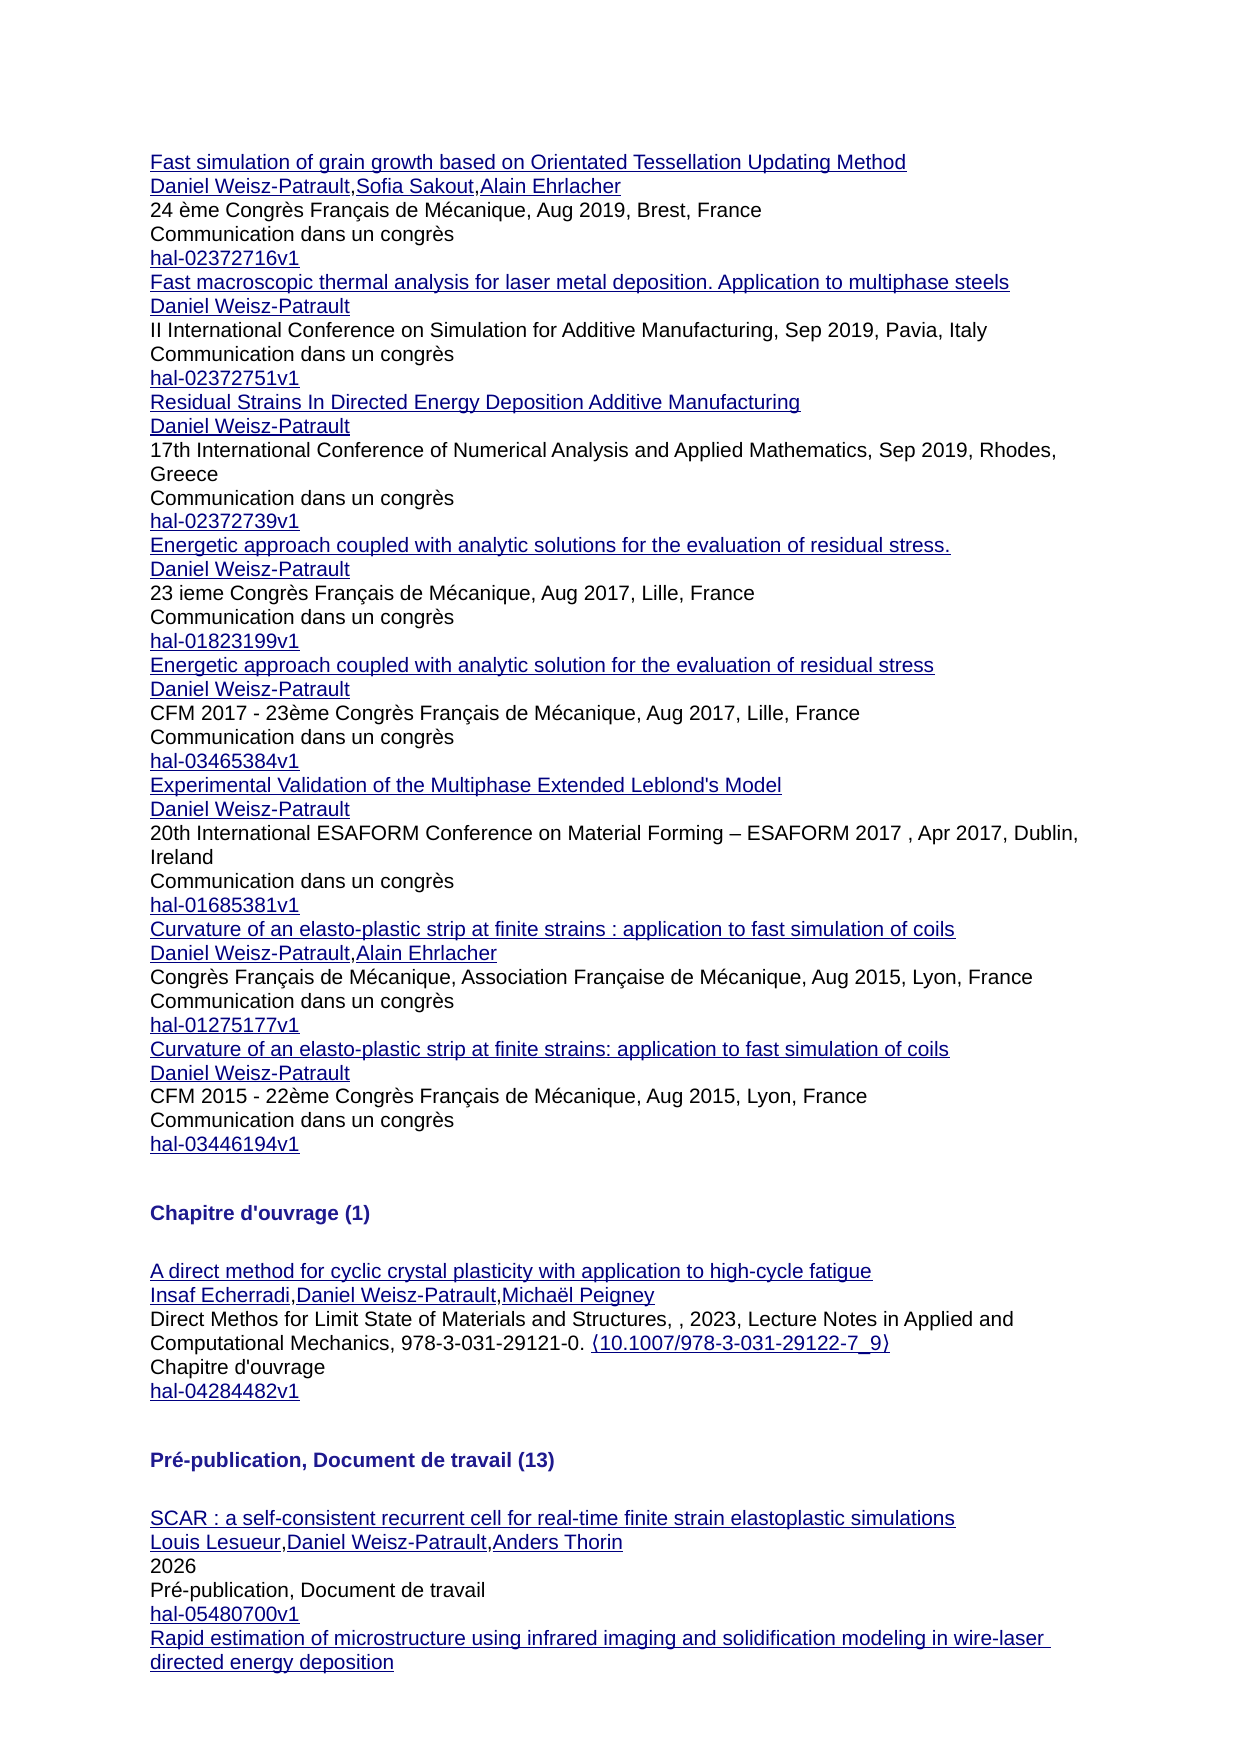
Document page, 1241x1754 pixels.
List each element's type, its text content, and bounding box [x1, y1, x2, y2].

table_cell Curvature of an elasto-plastic strip at finite strains : application to fast simulation of coils Daniel Weisz-Patrault,Alain Ehrlacher Congrès Français de Mécanique, Association Française de Mécanique, Aug 2015, Lyon, France Communication dans un congrès hal-01275177v1 [150, 917, 1090, 1036]
subtitle Chapitre d'ouvrage (1) [150, 1201, 1090, 1225]
table_cell Fast simulation of grain growth based on Orientated Tessellation Updating Method Daniel Weisz-Patrault,Sofia Sakout,Alain Ehrlacher 24 ème Congrès Français de Mécanique, Aug 2019, Brest, France Communication dans un congrès hal-02372716v1 [150, 150, 1090, 270]
table_cell Curvature of an elasto-plastic strip at finite strains: application to fast simulation of coils Daniel Weisz-Patrault CFM 2015 - 22ème Congrès Français de Mécanique, Aug 2015, Lyon, France Communication dans un congrès hal-03446194v1 [150, 1036, 1090, 1156]
table_header SCAR : a self-consistent recurrent cell for real-time finite strain elastoplastic simulations Louis Lesueur,Daniel Weisz-Patrault,Anders Thorin 2026 Pré-publication, Document de travail hal-05480700v1 [150, 1506, 1090, 1626]
table_cell Experimental Validation of the Multiphase Extended Leblond's Model Daniel Weisz-Patrault 20th International ESAFORM Conference on Material Forming – ESAFORM 2017 , Apr 2017, Dublin, Ireland Communication dans un congrès hal-01685381v1 [150, 773, 1090, 917]
subtitle Pré-publication, Document de travail (13) [150, 1448, 1090, 1472]
table_cell Rapid estimation of microstructure using infrared imaging and solidification modeling in wire-laser directed energy deposition [150, 1626, 1090, 1674]
table_cell Energetic approach coupled with analytic solution for the evaluation of residual stress Daniel Weisz-Patrault CFM 2017 - 23ème Congrès Français de Mécanique, Aug 2017, Lille, France Communication dans un congrès hal-03465384v1 [150, 653, 1090, 773]
table_header A direct method for cyclic crystal plasticity with application to high-cycle fatigue Insaf Echerradi,Daniel Weisz-Patrault,Michaël Peigney Direct Methos for Limit State of Materials and Structures, , 2023, Lecture Notes in Applied and Computational Mechanics, 978-3-031-29121-0. ⟨10.1007/978-3-031-29122-7_9⟩ Chapitre d'ouvrage hal-04284482v1 [150, 1259, 1090, 1403]
table_cell Residual Strains In Directed Energy Deposition Additive Manufacturing Daniel Weisz-Patrault 17th International Conference of Numerical Analysis and Applied Mathematics, Sep 2019, Rhodes, Greece Communication dans un congrès hal-02372739v1 [150, 390, 1090, 533]
table_cell Energetic approach coupled with analytic solutions for the evaluation of residual stress. Daniel Weisz-Patrault 23 ieme Congrès Français de Mécanique, Aug 2017, Lille, France Communication dans un congrès hal-01823199v1 [150, 533, 1090, 653]
table_cell Fast macroscopic thermal analysis for laser metal deposition. Application to multiphase steels Daniel Weisz-Patrault II International Conference on Simulation for Additive Manufacturing, Sep 2019, Pavia, Italy Communication dans un congrès hal-02372751v1 [150, 270, 1090, 389]
